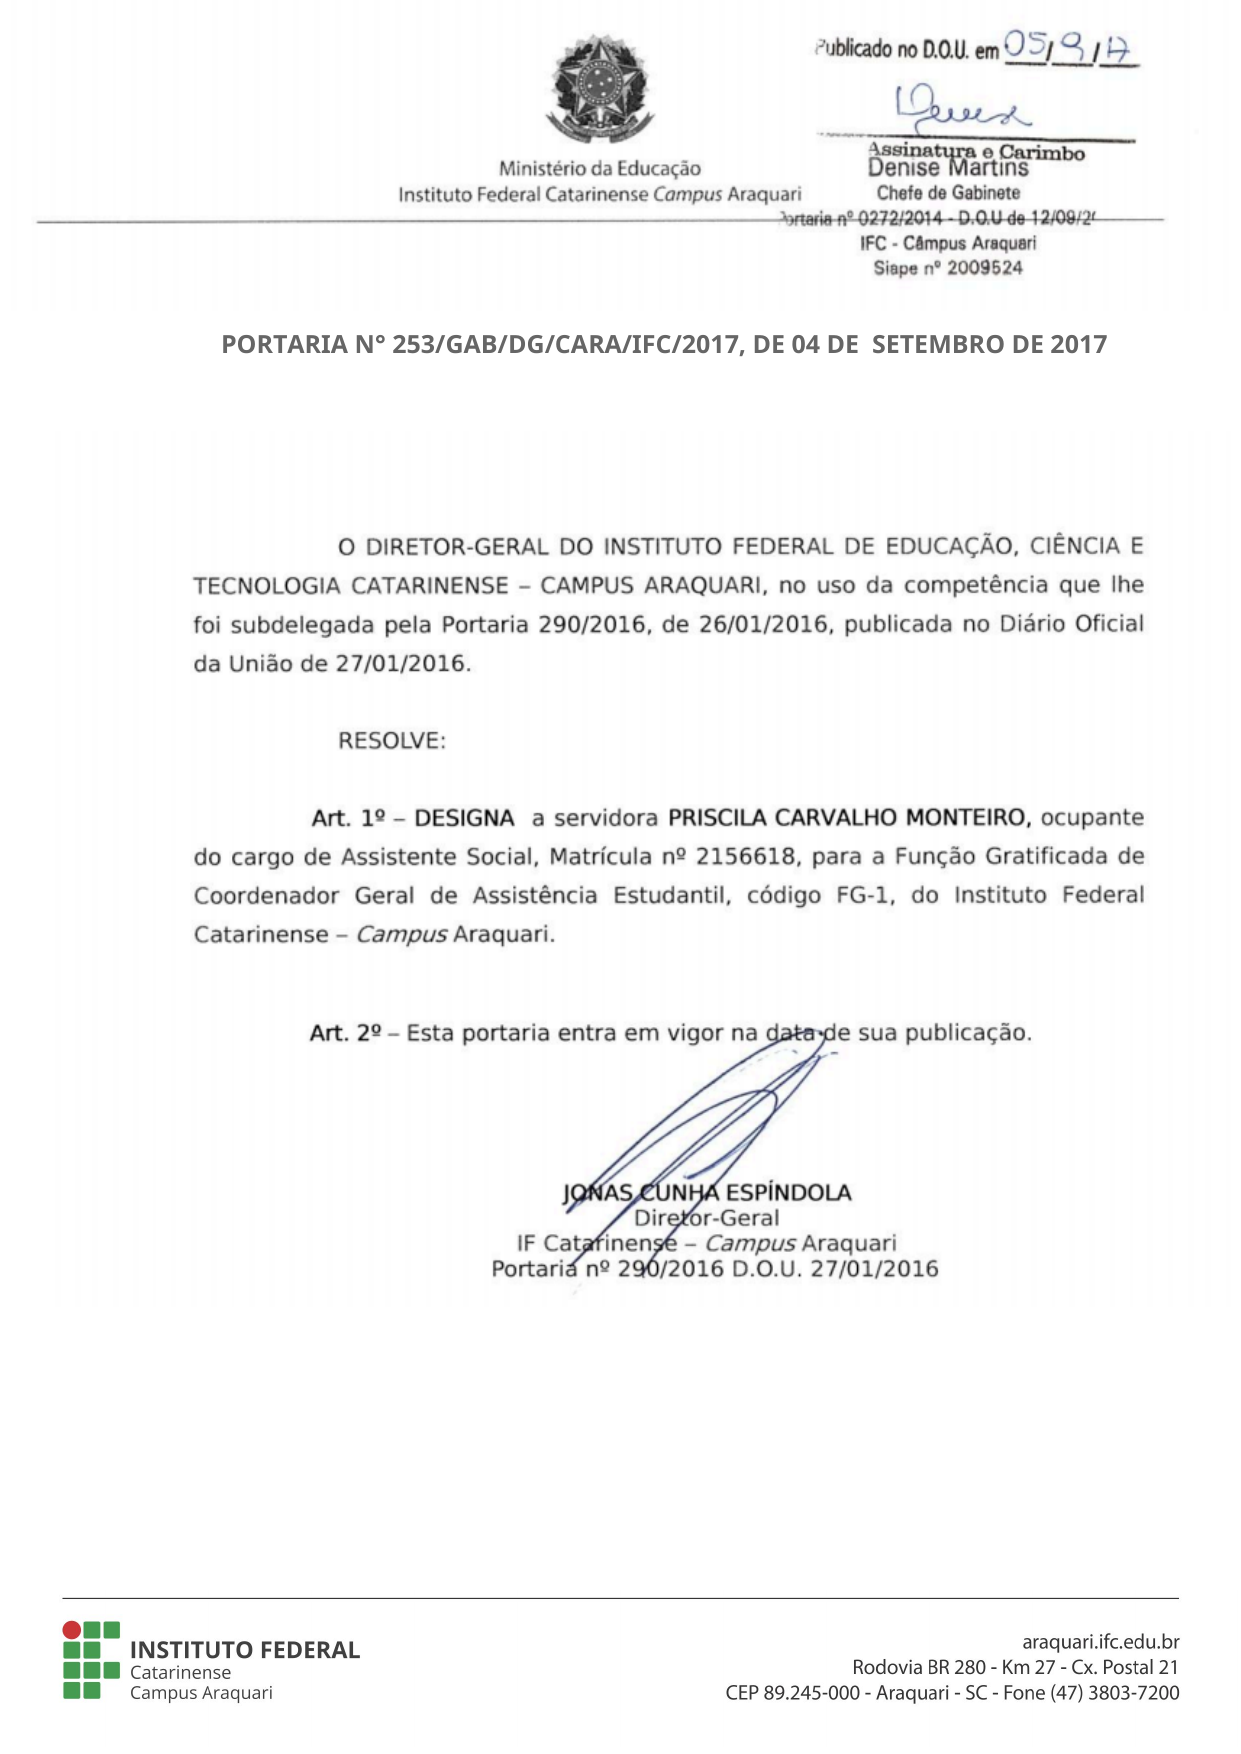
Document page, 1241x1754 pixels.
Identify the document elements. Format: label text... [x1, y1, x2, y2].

picture [0, 0, 1240, 311]
picture [47, 431, 1241, 1307]
picture [3, 1590, 1238, 1747]
text PORTARIA N° 253/GAB/DG/CARA/IFC/2017, DE 04 DE SETEMBRO DE 2017 [177, 311, 1152, 361]
